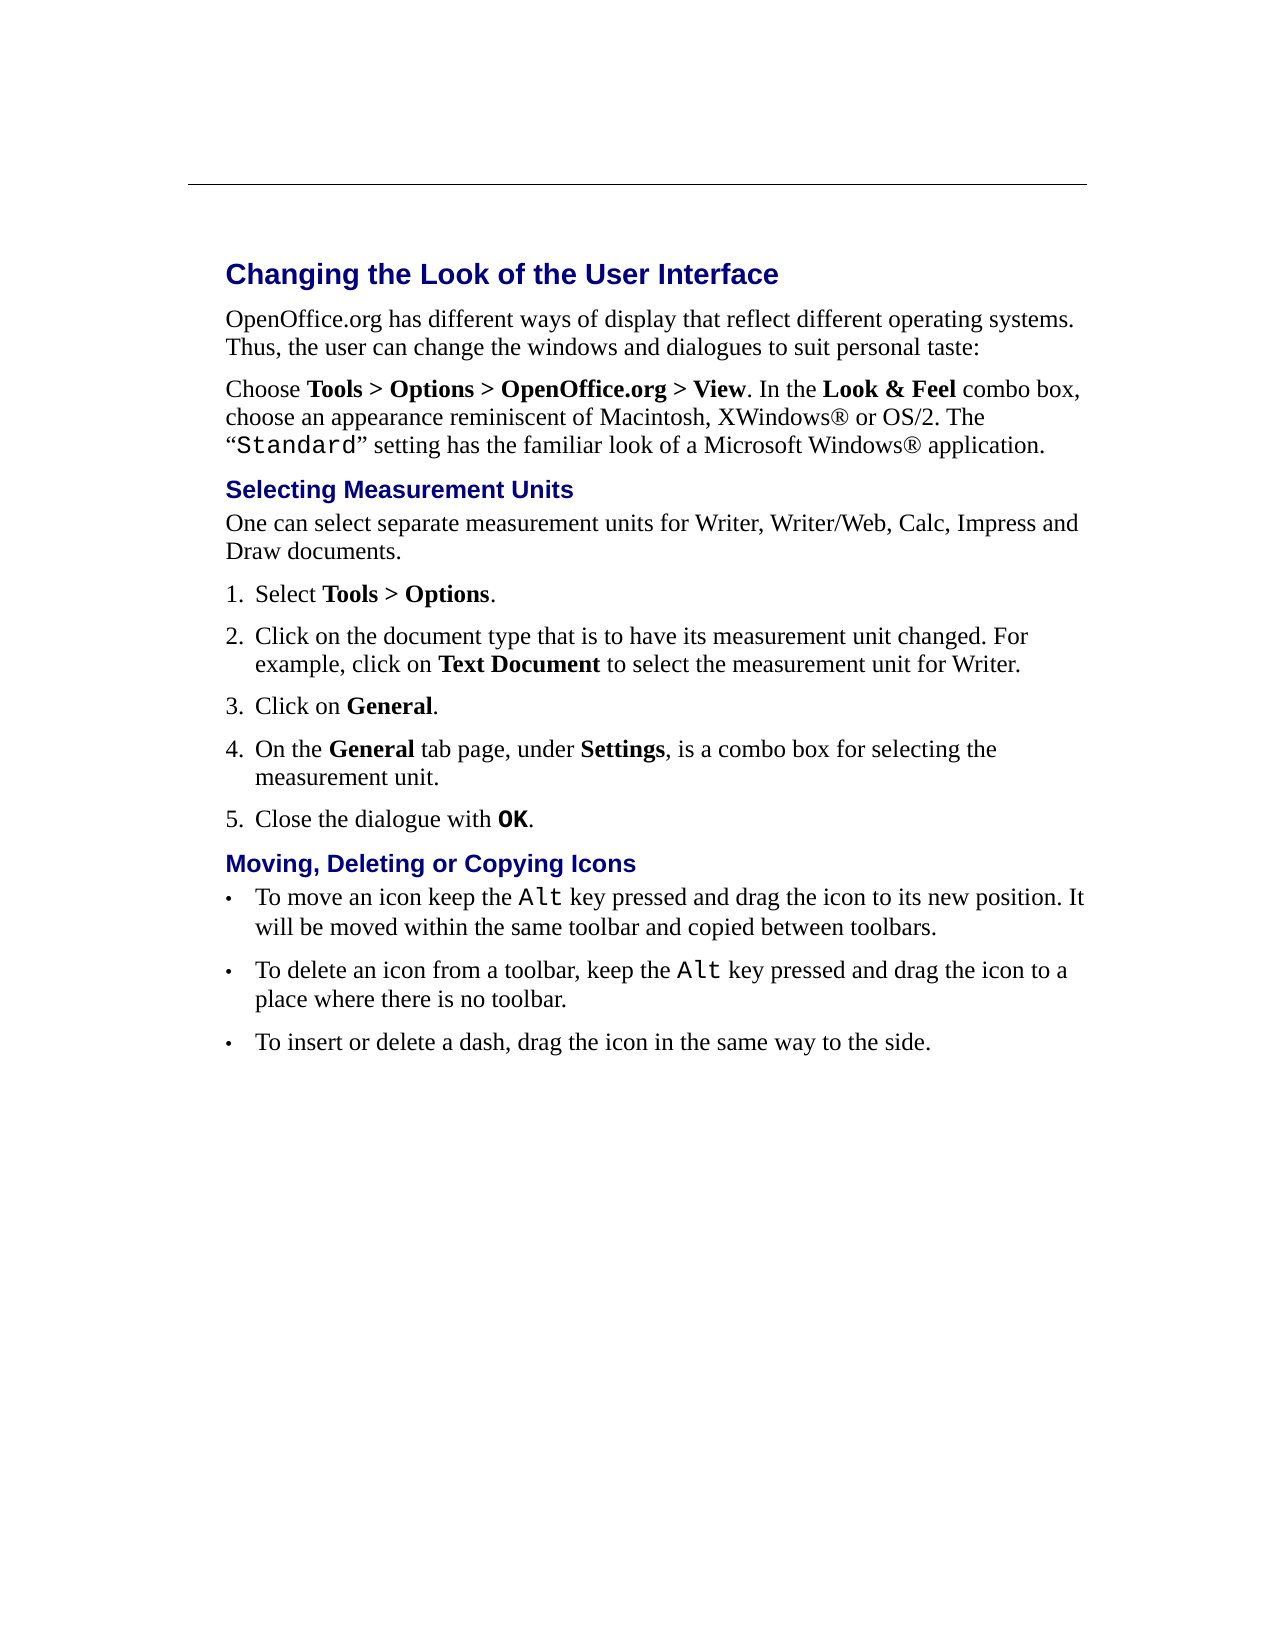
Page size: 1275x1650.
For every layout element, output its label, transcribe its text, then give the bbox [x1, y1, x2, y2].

text Choose Tools > Options > OpenOffice.org > View. In the Look & Feel combo box, choose an appearance reminiscent of Macintosh, XWindows® or OS/2. The “Standard” setting has the familiar look of a Microsoft Windows® application. [225, 376, 1087, 461]
subtitle Selecting Measurement Units [225, 476, 1087, 503]
list To move an icon keep the Alt key pressed and drag the icon to its new position. It will be moved within the same toolbar and copied between toolbars. [225, 883, 1087, 941]
list Select Tools > Options. [225, 580, 1087, 607]
list Close the dialogue with OK. [225, 805, 1087, 835]
list Click on the document type that is to have its measurement unit changed. For example, click on Text Document to select the measurement unit for Writer. [225, 622, 1087, 678]
list To delete an icon from a toolbar, keep the Alt key pressed and drag the icon to a place where there is no toolbar. [225, 956, 1087, 1013]
list To insert or delete a dash, drag the icon in the same way to the side. [225, 1028, 1087, 1056]
subtitle Moving, Deleting or Copying Icons [225, 850, 1087, 878]
list On the General tab page, under Settings, is a combo box for selecting the measurement unit. [225, 735, 1087, 790]
text OpenOffice.org has different ways of display that reflect different operating systems. Thus, the user can change the windows and dialogues to suit personal taste: [225, 305, 1087, 361]
subtitle Changing the Look of the User Interface [225, 258, 1087, 291]
list Click on General. [225, 692, 1087, 720]
text One can select separate measurement units for Writer, Writer/Web, Calc, Impress and Draw documents. [225, 509, 1087, 565]
